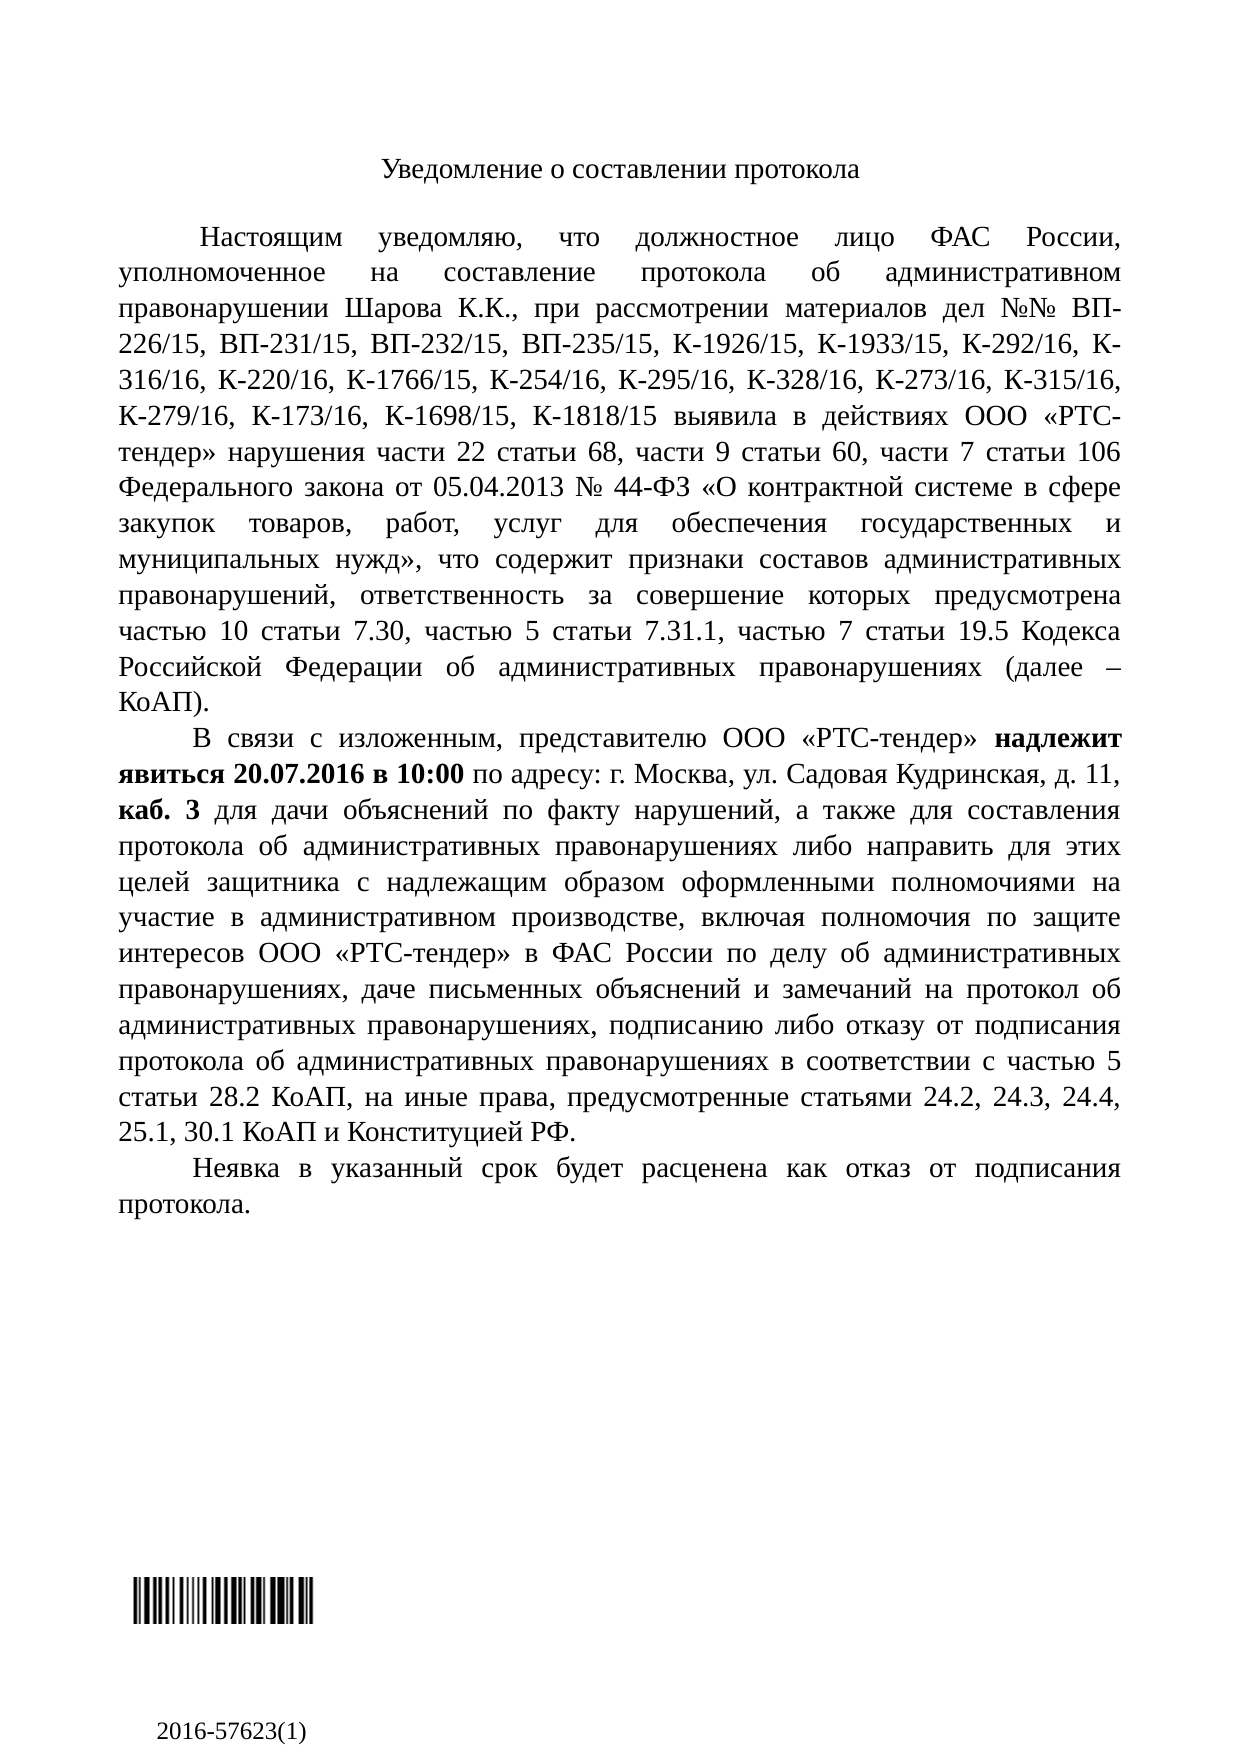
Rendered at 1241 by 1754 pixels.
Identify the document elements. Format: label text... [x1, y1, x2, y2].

text В связи с изложенным, представителю ООО «РТС-тендер» надлежит явиться 20.07.2016 в 10:00 по адресу: г. Москва, ул. Садовая Кудринская, д. 11, каб. 3 для дачи объяснений по факту нарушений, а также для составления протокола об административных правонарушениях либо направить для этих целей защитника с надлежащим образом оформленными полномочиями на участие в административном производстве, включая полномочия по защите интересов ООО «РТС-тендер» в ФАС России по делу об административных правонарушениях, даче письменных объяснений и замечаний на протокол об административных правонарушениях, подписанию либо отказу от подписания протокола об административных правонарушениях в соответствии с частью 5 статьи 28.2 КоАП, на иные права, предусмотренные статьями 24.2, 24.3, 24.4, 25.1, 30.1 КоАП и Конституцией РФ. [118, 720, 1122, 1148]
text Неявка в указанный срок будет расценена как отказ от подписания протокола. [118, 1150, 1122, 1220]
text Настоящим уведомляю, что должностное лицо ФАС России, уполномоченное на составление протокола об административном правонарушении Шарова К.К., при рассмотрении материалов дел №№ ВП-226/15, ВП-231/15, ВП-232/15, ВП-235/15, К-1926/15, К-1933/15, К-292/16, К-316/16, К-220/16, К-1766/15, К-254/16, К-295/16, К-328/16, К-273/16, К-315/16, К-279/16, К-173/16, К-1698/15, К-1818/15 выявила в действиях ООО «РТС-тендер» нарушения части 22 статьи 68, части 9 статьи 60, части 7 статьи 106 Федерального закона от 05.04.2013 № 44-ФЗ «О контрактной системе в сфере закупок товаров, работ, услуг для обеспечения государственных и муниципальных нужд», что содержит признаки составов административных правонарушений, ответственность за совершение которых предусмотрена частью 10 статьи 7.30, частью 5 статьи 7.31.1, частью 7 статьи 19.5 Кодекса Российской Федерации об административных правонарушениях (далее – КоАП). [118, 219, 1122, 718]
text Уведомление о составлении протокола [118, 152, 1122, 185]
picture [118, 1577, 331, 1624]
